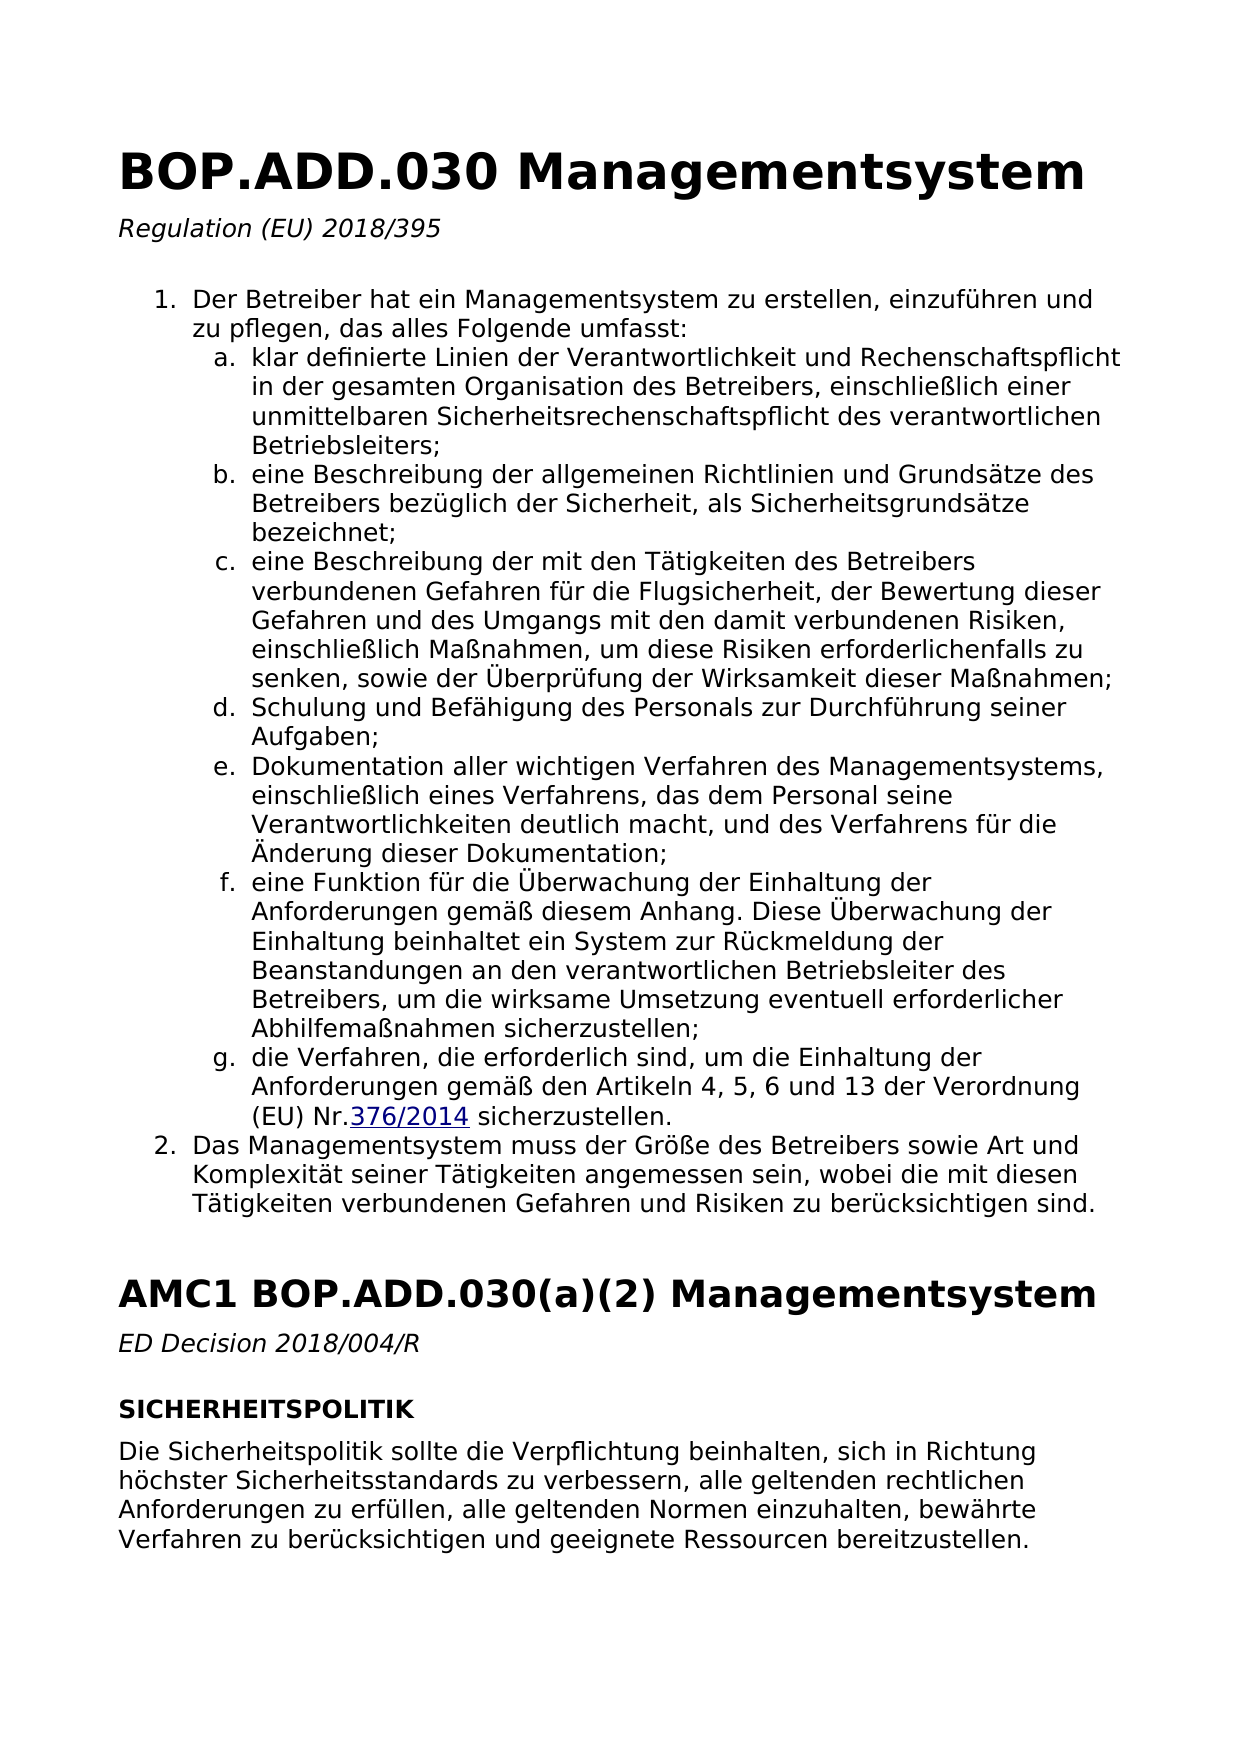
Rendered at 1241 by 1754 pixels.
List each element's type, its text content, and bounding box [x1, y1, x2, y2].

text ED Decision 2018/004/R [118, 1329, 1122, 1358]
text Die Sicherheitspolitik sollte die Verpflichtung beinhalten, sich in Richtung höchster Sicherheitsstandards zu verbessern, alle geltenden rechtlichen Anforderungen zu erfüllen, alle geltenden Normen einzuhalten, bewährte Verfahren zu berücksichtigen und geeignete Ressourcen bereitzustellen. [118, 1437, 1122, 1554]
list Schulung und Befähigung des Personals zur Durchführung seiner Aufgaben; [236, 693, 1122, 752]
subtitle AMC1 BOP.ADD.030(a)(2) Managementsystem [118, 1273, 1122, 1316]
subtitle BOP.ADD.030 Managementsystem [118, 143, 1122, 201]
list klar definierte Linien der Verantwortlichkeit und Rechenschaftspflicht in der gesamten Organisation des Betreibers, einschließlich einer unmittelbaren Sicherheitsrechenschaftspflicht des verantwortlichen Betriebsleiters; [236, 343, 1122, 460]
list Das Managementsystem muss der Größe des Betreibers sowie Art und Komplexität seiner Tätigkeiten angemessen sein, wobei die mit diesen Tätigkeiten verbundenen Gefahren und Risiken zu berücksichtigen sind. [177, 1131, 1122, 1218]
list Dokumentation aller wichtigen Verfahren des Managementsystems, einschließlich eines Verfahrens, das dem Personal seine Verantwortlichkeiten deutlich macht, und des Verfahrens für die Änderung dieser Dokumentation; [236, 752, 1122, 868]
list eine Beschreibung der mit den Tätigkeiten des Betreibers verbundenen Gefahren für die Flugsicherheit, der Bewertung dieser Gefahren und des Umgangs mit den damit verbundenen Risiken, einschließlich Maßnahmen, um diese Risiken erforderlichenfalls zu senken, sowie der Überprüfung der Wirksamkeit dieser Maßnahmen; [236, 547, 1122, 693]
list eine Funktion für die Überwachung der Einhaltung der Anforderungen gemäß diesem Anhang. Diese Überwachung der Einhaltung beinhaltet ein System zur Rückmeldung der Beanstandungen an den verantwortlichen Betriebsleiter des Betreibers, um die wirksame Umsetzung eventuell erforderlicher Abhilfemaßnahmen sicherzustellen; [236, 868, 1122, 1043]
subtitle SICHERHEITSPOLITIK [118, 1396, 1122, 1425]
list eine Beschreibung der allgemeinen Richtlinien und Grundsätze des Betreibers bezüglich der Sicherheit, als Sicherheitsgrundsätze bezeichnet; [236, 460, 1122, 547]
text Regulation (EU) 2018/395 [118, 214, 1122, 243]
list Der Betreiber hat ein Managementsystem zu erstellen, einzuführen und zu pflegen, das alles Folgende umfasst: [177, 285, 1122, 343]
list die Verfahren, die erforderlich sind, um die Einhaltung der Anforderungen gemäß den Artikeln 4, 5, 6 und 13 der Verordnung (EU) Nr.376/2014 sicherzustellen. [236, 1043, 1122, 1131]
